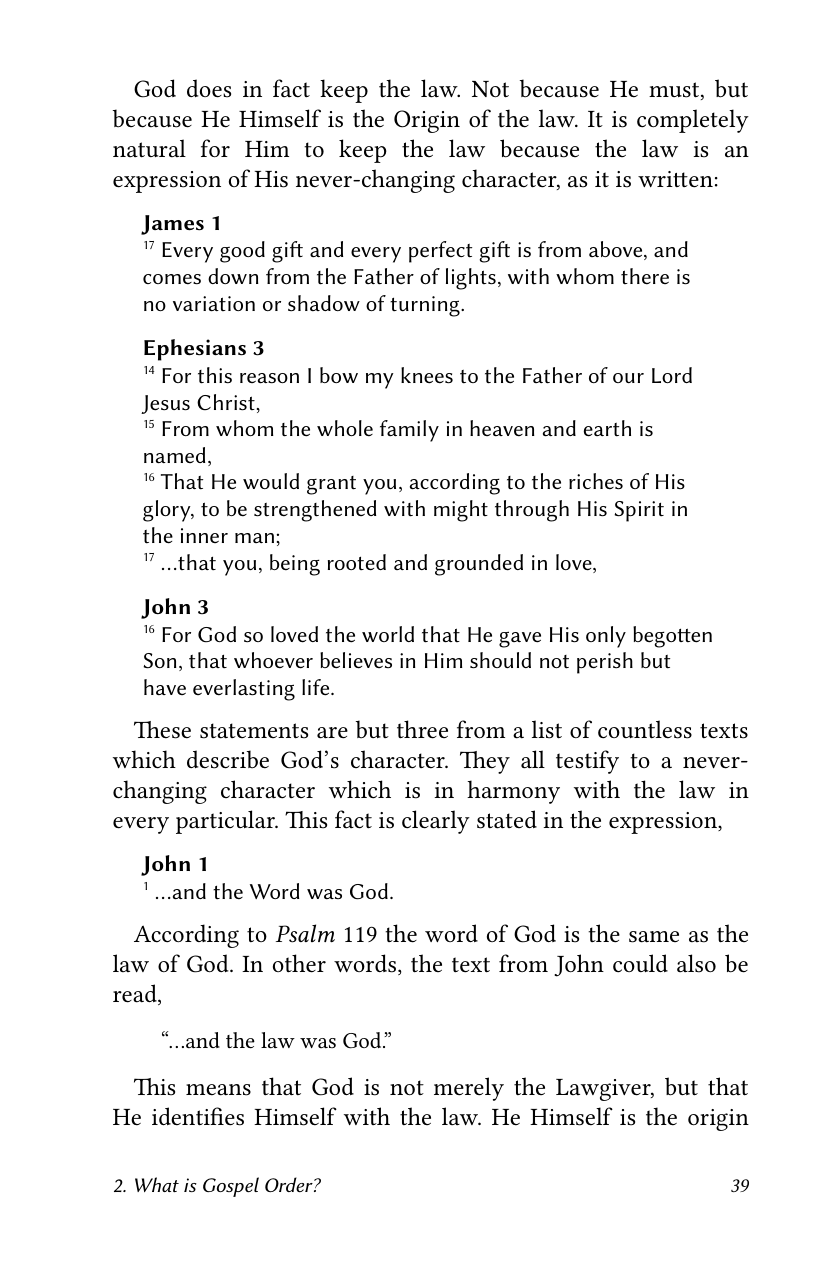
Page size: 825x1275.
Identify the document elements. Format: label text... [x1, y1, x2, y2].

text This means that God is not merely the Lawgiver, but that He identifies Himself with the law. He Himself is the origin [112, 1073, 750, 1131]
text 1 ...and the Word was God. [142, 879, 720, 905]
text 14 For this reason I bow my knees to the Father of our Lord Jesus Christ, [142, 363, 720, 416]
text Ephesians 3 [142, 335, 750, 361]
text 15 From whom the whole family in heaven and earth is named, [142, 416, 720, 469]
text James 1 [142, 209, 750, 236]
text John 1 [142, 851, 750, 877]
text These statements are but three from a list of countless texts which describe God’s character. They all testify to a never-changing character which is in harmony with the law in every particular. This fact is clearly stated in the expression, [112, 717, 750, 835]
text 17 ...that you, being rooted and grounded in love, [142, 549, 720, 576]
text 17 Every good gift and every perfect gift is from above, and comes down from the Father of lights, with whom there is no variation or shadow of turning. [142, 237, 720, 317]
text According to Psalm 119 the word of God is the same as the law of God. In other words, the text from John could also be read, [112, 920, 750, 1009]
text 16 That He would grant you, according to the riches of His glory, to be strengthened with might through His Spirit in the inner man; [142, 469, 720, 549]
text God does in fact keep the law. Not because He must, but because He Himself is the Origin of the law. It is completely natural for Him to keep the law because the law is an expression of His never-changing character, as it is written: [112, 75, 750, 193]
text John 3 [142, 594, 750, 620]
text “...and the law was God.” [142, 1028, 720, 1054]
text 16 For God so loved the world that He gave His only begotten Son, that whoever believes in Him should not perish but have everlasting life. [142, 622, 720, 701]
